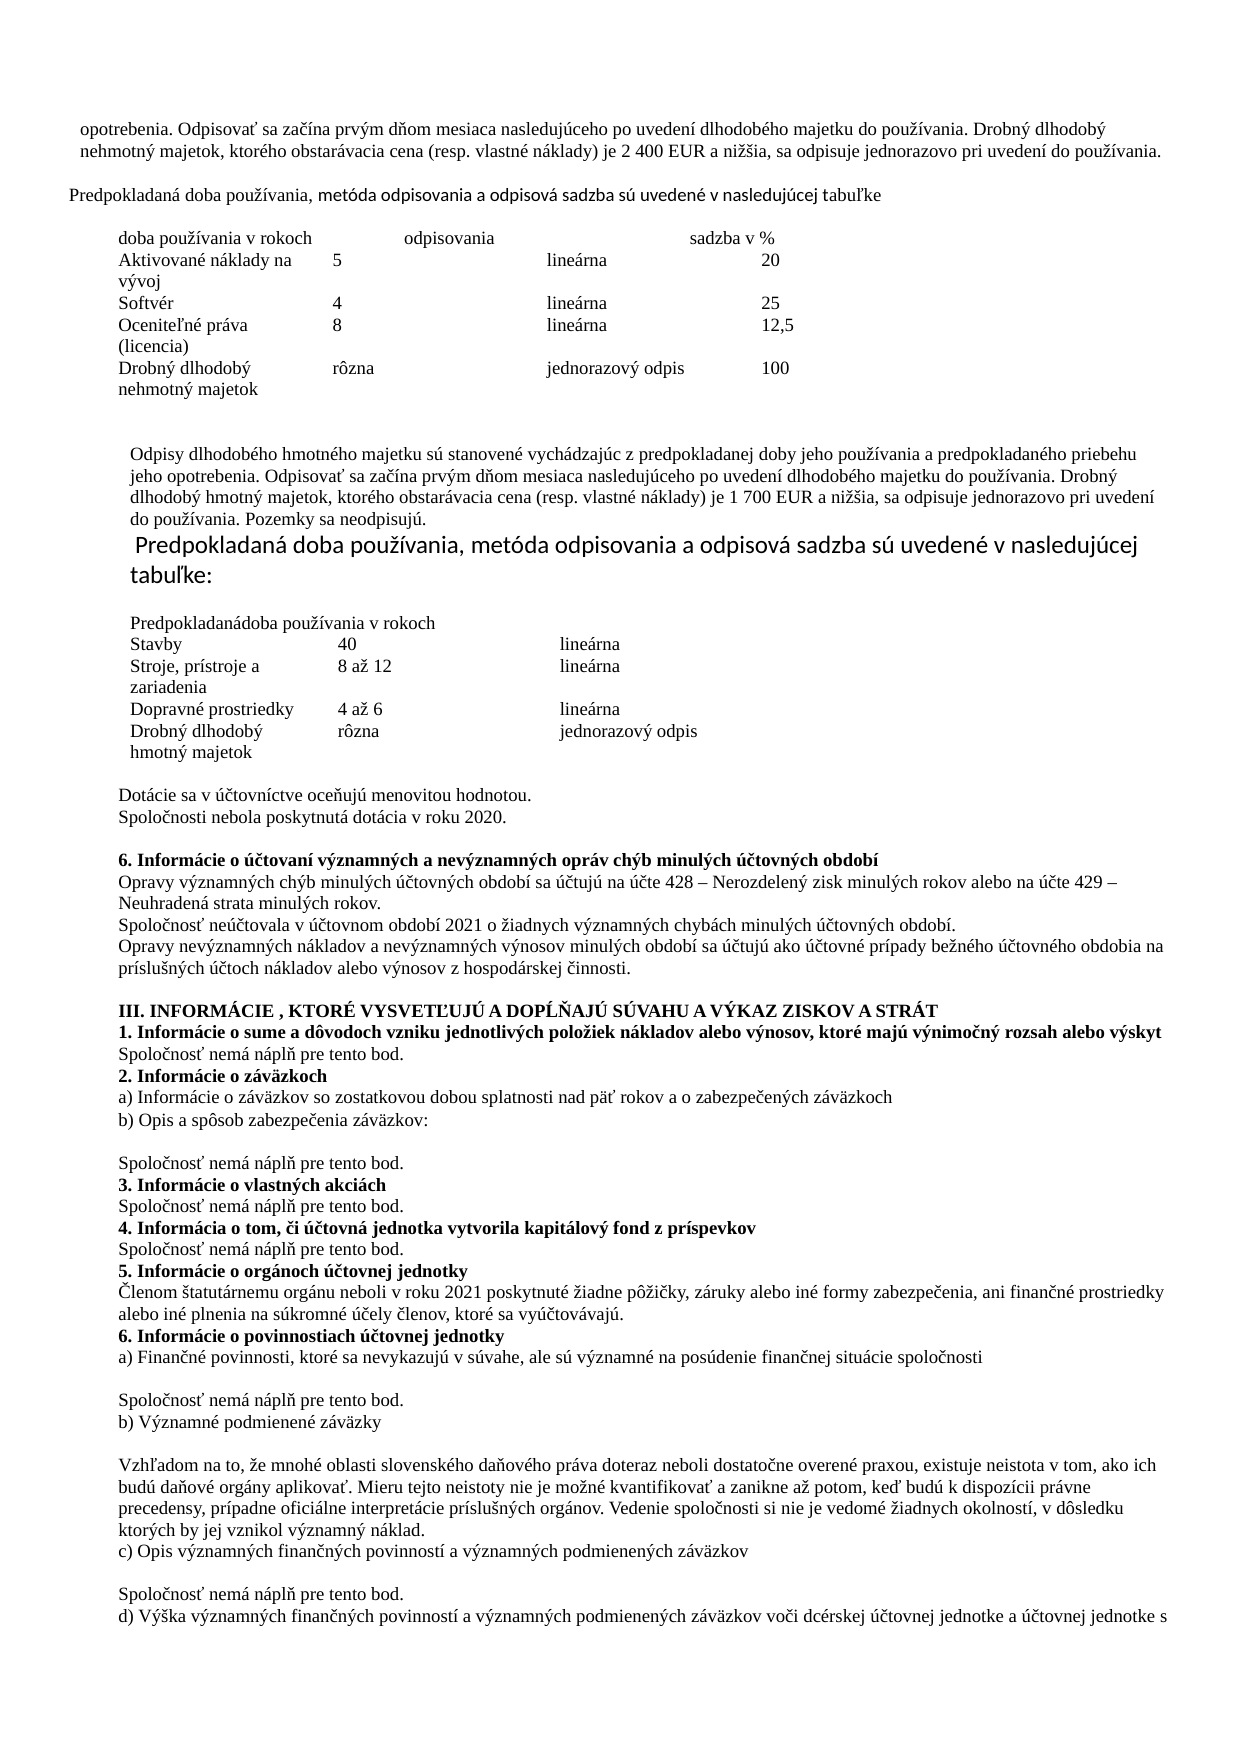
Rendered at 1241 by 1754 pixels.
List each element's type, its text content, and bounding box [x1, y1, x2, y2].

table_header Aktivované náklady na vývoj [107, 249, 321, 292]
table_cell lineárna [535, 292, 750, 313]
table_cell Drobný dlhodobý nehmotný majetok [107, 357, 321, 400]
table_cell 40 [326, 633, 548, 655]
text 4. Informácia o tom, či účtovná jednotka vytvorila kapitálový fond z príspevkov [118, 1217, 1182, 1238]
list a) Finančné povinnosti, ktoré sa nevykazujú v súvahe, ale sú významné na posúdenie finančnej situácie spoločnosti [118, 1346, 1182, 1368]
table_header Odpisy dlhodobého hmotného majetku sú stanovené vychádzajúc z predpokladanej doby jeho používania a predpokladaného priebehu jeho opotrebenia. Odpisovať sa začína prvým dňom mesiaca nasledujúceho po uvedení dlhodobého majetku do používania. Drobný dlhodobý hmotný majetok, ktorého obstarávacia cena (resp. vlastné náklady) je 1 700 EUR a nižšia, sa odpisuje jednorazovo pri uvedení do používania. Pozemky sa neodpisujú. Predpokladaná doba používania, metóda odpisovania a odpisová sadzba sú uvedené v nasledujúcej tabuľke: [119, 443, 1184, 612]
text III. INFORMÁCIE , KTORÉ VYSVETĽUJÚ A DOPĹŇAJÚ SÚVAHU A VÝKAZ ZISKOV A STRÁT [118, 1000, 1182, 1021]
table_cell Softvér [107, 292, 321, 313]
table_cell 25 [750, 292, 964, 313]
table_cell jednorazový odpis [535, 357, 750, 400]
list d) Výška významných finančných povinností a významných podmienených záväzkov voči dcérskej účtovnej jednotke a účtovnej jednotke s [118, 1605, 1182, 1626]
text Opravy významných chýb minulých účtovných období sa účtujú na účte 428 – Nerozdelený zisk minulých rokov alebo na účte 429 – Neuhradená strata minulých rokov. [118, 871, 1182, 914]
text Spoločnosť nemá náplň pre tento bod. [118, 1195, 1182, 1217]
table_header 20 [750, 249, 964, 292]
text Členom štatutárnemu orgánu neboli v roku 2021 poskytnuté žiadne pôžičky, záruky alebo iné formy zabezpečenia, ani finančné prostriedky alebo iné plnenia na súkromné účely členov, ktoré sa vyúčtovávajú. [118, 1281, 1182, 1324]
text Spoločnosť nemá náplň pre tento bod. [118, 1583, 1182, 1605]
table_cell 8 až 12 [326, 655, 548, 698]
table_header Ročná odpisová [1176, 118, 1184, 206]
table_cell Predpokladanádoba používania v rokoch [119, 612, 1184, 633]
table_header odpisovania [393, 227, 678, 249]
table_header doba používania v rokoch [107, 227, 393, 249]
text Spoločnosť nemá náplň pre tento bod. [118, 1152, 1182, 1174]
text Spoločnosť nemá náplň pre tento bod. [118, 1389, 1182, 1411]
text 1. Informácie o sume a dôvodoch vzniku jednotlivých položiek nákladov alebo výnosov, ktoré majú výnimočný rozsah alebo výskyt [118, 1021, 1182, 1043]
text 6. Informácie o povinnostiach účtovnej jednotky [118, 1324, 1182, 1346]
table_cell Oceniteľné práva (licencia) [107, 314, 321, 357]
table_cell 12,5 [750, 314, 964, 357]
table_cell lineárna [548, 698, 1184, 719]
table_cell Stavby [119, 633, 326, 655]
text 6. Informácie o účtovaní významných a nevýznamných opráv chýb minulých účtovných období [118, 849, 1182, 871]
table_cell Dopravné prostriedky [119, 698, 326, 719]
table_cell lineárna [548, 633, 1184, 655]
text Vzhľadom na to, že mnohé oblasti slovenského daňového práva doteraz neboli dostatočne overené praxou, existuje neistota v tom, ako ich budú daňové orgány aplikovať. Mieru tejto neistoty nie je možné kvantifikovať a zanikne až potom, keď budú k dispozícii právne precedensy, prípadne oficiálne interpretácie príslušných orgánov. Vedenie spoločnosti si nie je vedomé žiadnych okolností, v dôsledku ktorých by jej vznikol významný náklad. [118, 1454, 1182, 1540]
table_cell rôzna [321, 357, 535, 400]
table_header lineárna [535, 249, 750, 292]
table_header sadzba v % [678, 227, 964, 249]
list c) Opis významných finančných povinností a významných podmienených záväzkov [118, 1540, 1182, 1562]
list b) Významné podmienené záväzky [118, 1411, 1182, 1432]
table_cell Stroje, prístroje a zariadenia [119, 655, 326, 698]
table_header opotrebenia. Odpisovať sa začína prvým dňom mesiaca nasledujúceho po uvedení dlhodobého majetku do používania. Drobný dlhodobý nehmotný majetok, ktorého obstarávacia cena (resp. vlastné náklady) je 2 400 EUR a nižšia, sa odpisuje jednorazovo pri uvedení do používania. Predpokladaná doba používania, metóda odpisovania a odpisová sadzba sú uvedené v nasledujúcej tabuľke [69, 118, 1176, 206]
table_cell Drobný dlhodobý hmotný majetok [119, 720, 326, 763]
text 2. Informácie o záväzkoch [118, 1064, 1182, 1086]
text Spoločnosť nemá náplň pre tento bod. [118, 1043, 1182, 1064]
list a) Informácie o záväzkov so zostatkovou dobou splatnosti nad päť rokov a o zabezpečených záväzkoch [118, 1086, 1182, 1108]
table_cell jednorazový odpis [548, 720, 1184, 763]
text 3. Informácie o vlastných akciách [118, 1174, 1182, 1195]
table_cell lineárna [535, 314, 750, 357]
table_cell lineárna [548, 655, 1184, 698]
text Spoločnosť neúčtovala v účtovnom období 2021 o žiadnych významných chybách minulých účtovných období. [118, 914, 1182, 935]
list b) Opis a spôsob zabezpečenia záväzkov: [118, 1109, 1182, 1131]
text Dotácie sa v účtovníctve oceňujú menovitou hodnotou. [118, 784, 1182, 806]
table_header 5 [321, 249, 535, 292]
text Spoločnosti nebola poskytnutá dotácia v roku 2020. [118, 806, 1182, 827]
table_cell 100 [750, 357, 964, 400]
table_cell rôzna [326, 720, 548, 763]
text Opravy nevýznamných nákladov a nevýznamných výnosov minulých období sa účtujú ako účtovné prípady bežného účtovného obdobia na príslušných účtoch nákladov alebo výnosov z hospodárskej činnosti. [118, 935, 1182, 978]
table_cell 4 [321, 292, 535, 313]
text Spoločnosť nemá náplň pre tento bod. [118, 1238, 1182, 1260]
table_cell 4 až 6 [326, 698, 548, 719]
text 5. Informácie o orgánoch účtovnej jednotky [118, 1260, 1182, 1281]
table_cell 8 [321, 314, 535, 357]
